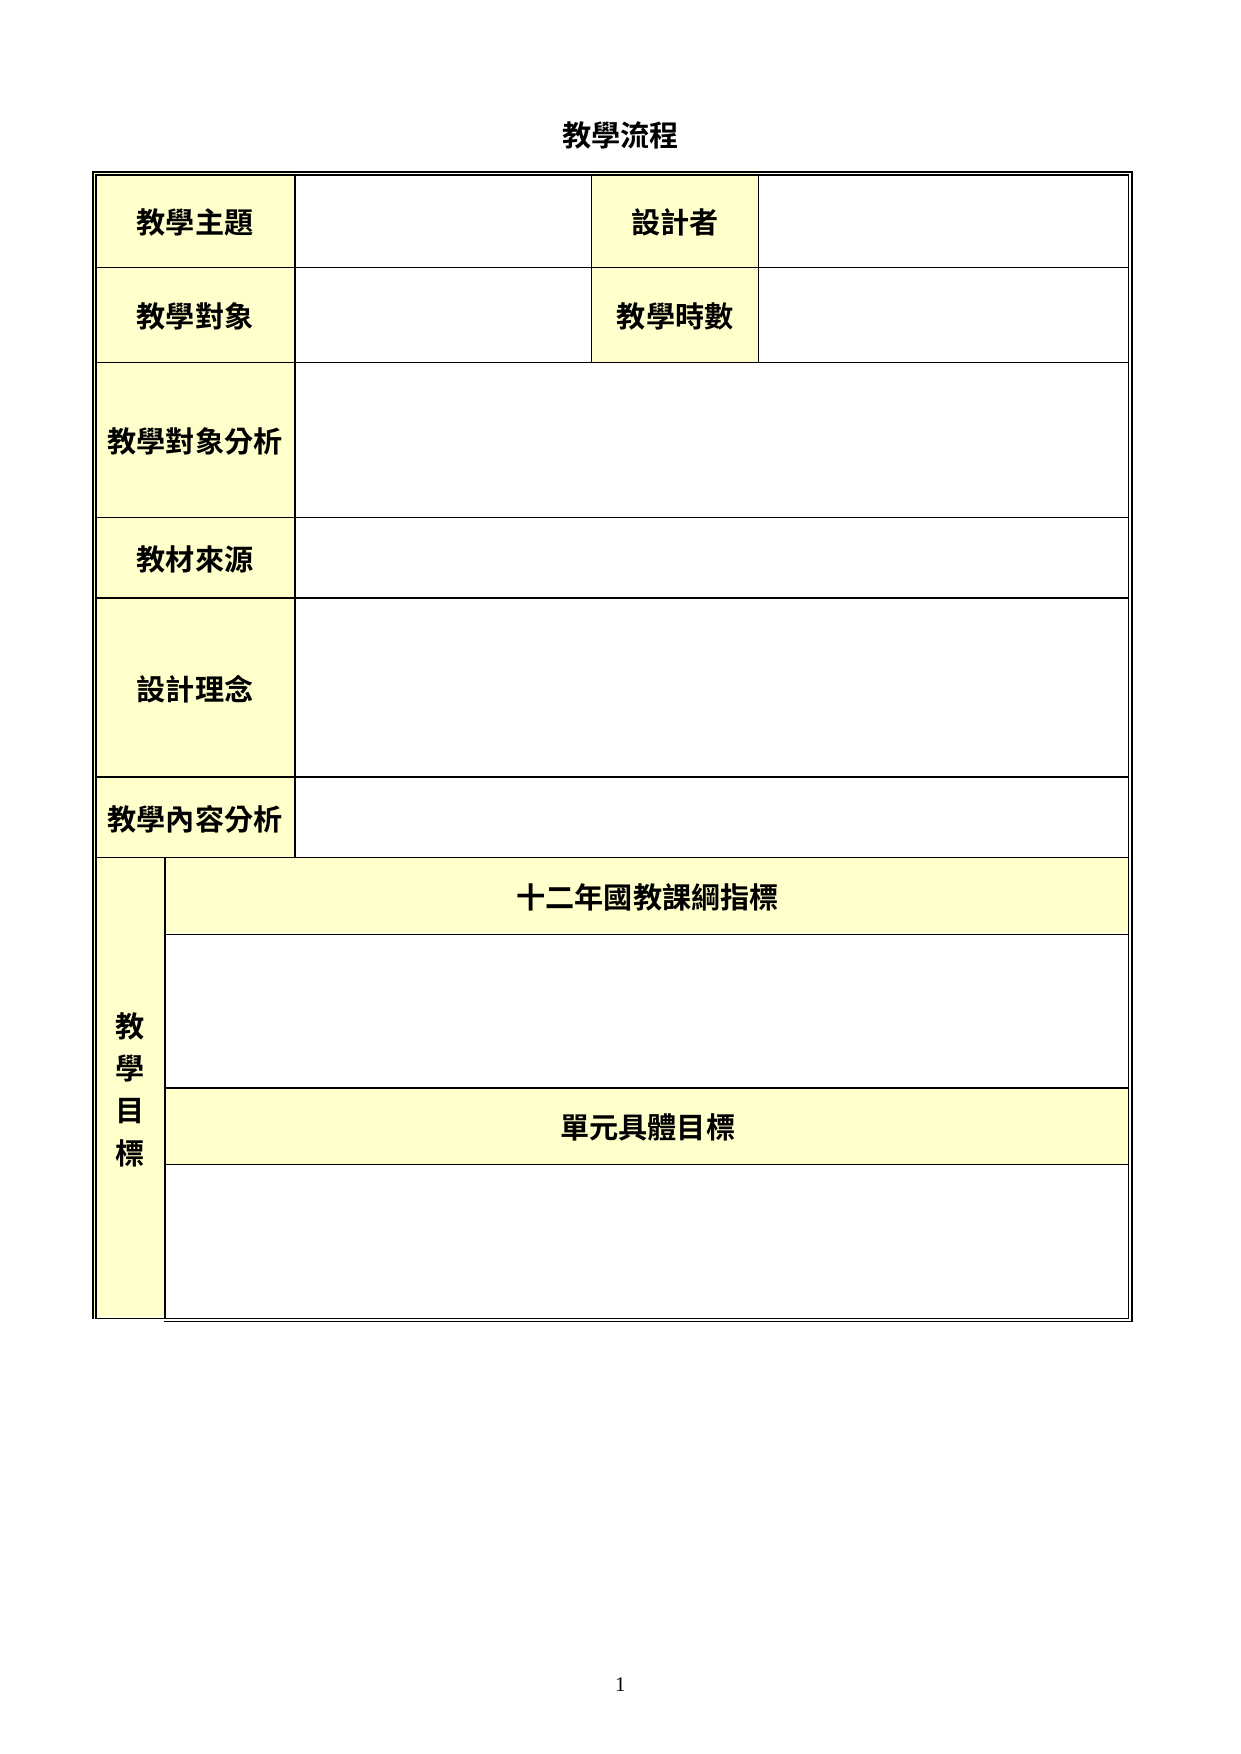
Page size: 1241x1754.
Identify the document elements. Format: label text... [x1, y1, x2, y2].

table_cell [296, 518, 1128, 597]
table_header 設計者 [592, 176, 758, 266]
text 教學流程 [106, 96, 1134, 171]
table_cell [296, 363, 1128, 516]
table_header 教學主題 [97, 176, 294, 266]
table_cell 教材來源 [97, 518, 294, 597]
table_cell 十二年國教課綱指標 [166, 858, 1128, 933]
table_cell [296, 778, 1128, 857]
table_cell 教學對象 [97, 268, 294, 362]
table_cell [166, 935, 1128, 1087]
table_cell 設計理念 [97, 599, 294, 776]
table_cell 教學目標 [97, 858, 164, 1317]
table_header [296, 176, 591, 266]
table_cell 教學對象分析 [97, 363, 294, 516]
table_cell 教學時數 [592, 268, 758, 362]
table_cell 教學內容分析 [97, 778, 294, 857]
table_cell 單元具體目標 [166, 1089, 1128, 1164]
table_header [759, 176, 1128, 266]
table_cell [166, 1165, 1128, 1317]
table_cell [296, 599, 1128, 776]
table_cell [296, 268, 591, 362]
table_cell [759, 268, 1128, 362]
